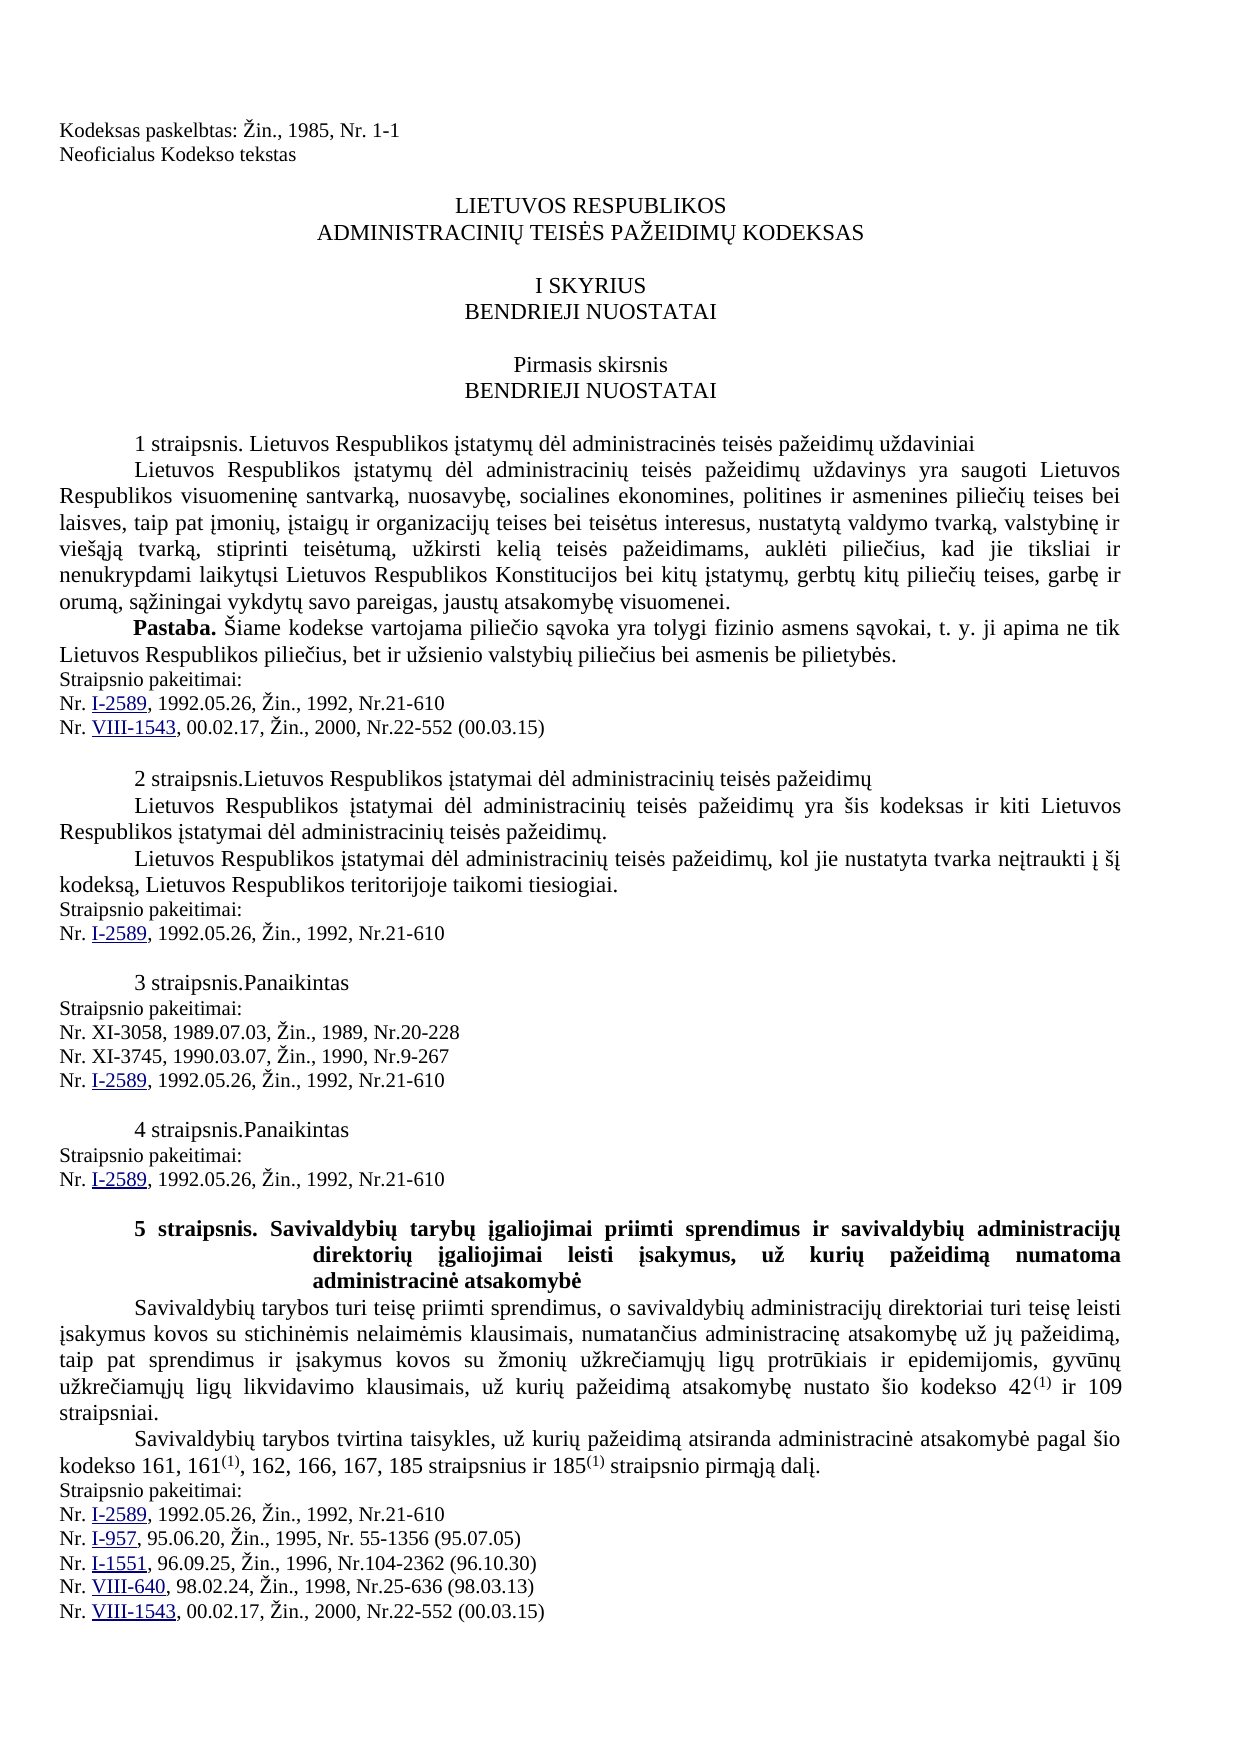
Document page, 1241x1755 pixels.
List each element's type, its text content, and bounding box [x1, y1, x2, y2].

text Straipsnio pakeitimai: [59, 667, 1122, 691]
text Nr. I-2589, 1992.05.26, Žin., 1992, Nr.21-610 [59, 921, 1122, 945]
text Nr. I-957, 95.06.20, Žin., 1995, Nr. 55-1356 (95.07.05) [59, 1526, 1122, 1550]
text 1 straipsnis. Lietuvos Respublikos įstatymų dėl administracinės teisės pažeidimų uždaviniai [134, 430, 1122, 456]
text Kodeksas paskelbtas: Žin., 1985, Nr. 1-1 [59, 118, 1122, 142]
text Straipsnio pakeitimai: [59, 996, 1122, 1020]
text Pirmasis skirsnis [59, 351, 1122, 377]
text Nr. VIII-640, 98.02.24, Žin., 1998, Nr.25-636 (98.03.13) [59, 1574, 1122, 1598]
text Nr. I-2589, 1992.05.26, Žin., 1992, Nr.21-610 [59, 1167, 1122, 1191]
text Nr. XI-3058, 1989.07.03, Žin., 1989, Nr.20-228 [59, 1020, 1122, 1044]
text I SKYRIUS [59, 272, 1122, 298]
text Nr. VIII-1543, 00.02.17, Žin., 2000, Nr.22-552 (00.03.15) [59, 715, 1122, 739]
text Savivaldybių tarybos tvirtina taisykles, už kurių pažeidimą atsiranda administracinė atsakomybė pagal šio kodekso 161, 161(1), 162, 166, 167, 185 straipsnius ir 185(1) straipsnio pirmąją dalį. [59, 1426, 1122, 1478]
text Straipsnio pakeitimai: [59, 897, 1122, 921]
text Straipsnio pakeitimai: [59, 1142, 1122, 1167]
text Nr. VIII-1543, 00.02.17, Žin., 2000, Nr.22-552 (00.03.15) [59, 1598, 1122, 1623]
text Nr. XI-3745, 1990.03.07, Žin., 1990, Nr.9-267 [59, 1044, 1122, 1068]
text Straipsnio pakeitimai: [59, 1478, 1122, 1502]
text Nr. I-1551, 96.09.25, Žin., 1996, Nr.104-2362 (96.10.30) [59, 1550, 1122, 1574]
text Lietuvos Respublikos įstatymai dėl administracinių teisės pažeidimų yra šis kodeksas ir kiti Lietuvos Respublikos įstatymai dėl administracinių teisės pažeidimų. [59, 792, 1122, 844]
text Nr. I-2589, 1992.05.26, Žin., 1992, Nr.21-610 [59, 1068, 1122, 1092]
text LIETUVOS RESPUBLIKOS [59, 193, 1122, 219]
text 5 straipsnis. Savivaldybių tarybų įgaliojimai priimti sprendimus ir savivaldybių administracijų direktorių įgaliojimai leisti įsakymus, už kurių pažeidimą numatoma administracinė atsakomybė [134, 1215, 1122, 1294]
text Lietuvos Respublikos įstatymų dėl administracinių teisės pažeidimų uždavinys yra saugoti Lietuvos Respublikos visuomeninę santvarką, nuosavybę, socialines ekonomines, politines ir asmenines piliečių teises bei laisves, taip pat įmonių, įstaigų ir organizacijų teises bei teisėtus interesus, nustatytą valdymo tvarką, valstybinę ir viešąją tvarką, stiprinti teisėtumą, užkirsti kelią teisės pažeidimams, auklėti piliečius, kad jie tiksliai ir nenukrypdami laikytųsi Lietuvos Respublikos Konstitucijos bei kitų įstatymų, gerbtų kitų piliečių teises, garbę ir orumą, sąžiningai vykdytų savo pareigas, jaustų atsakomybę visuomenei. [59, 456, 1122, 614]
text Savivaldybių tarybos turi teisę priimti sprendimus, o savivaldybių administracijų direktoriai turi teisę leisti įsakymus kovos su stichinėmis nelaimėmis klausimais, numatančius administracinę atsakomybę už jų pažeidimą, taip pat sprendimus ir įsakymus kovos su žmonių užkrečiamųjų ligų protrūkiais ir epidemijomis, gyvūnų užkrečiamųjų ligų likvidavimo klausimais, už kurių pažeidimą atsakomybę nustato šio kodekso 42(1) ir 109 straipsniai. [59, 1294, 1122, 1426]
text Nr. I-2589, 1992.05.26, Žin., 1992, Nr.21-610 [59, 1502, 1122, 1526]
text ADMINISTRACINIŲ TEISĖS PAŽEIDIMŲ KODEKSAS [59, 219, 1122, 245]
text 3 straipsnis.Panaikintas [59, 969, 1122, 996]
text 4 straipsnis.Panaikintas [59, 1116, 1122, 1142]
text 2 straipsnis.Lietuvos Respublikos įstatymai dėl administracinių teisės pažeidimų [59, 766, 1122, 792]
text Neoficialus Kodekso tekstas [59, 142, 1122, 166]
text Lietuvos Respublikos įstatymai dėl administracinių teisės pažeidimų, kol jie nustatyta tvarka neįtraukti į šį kodeksą, Lietuvos Respublikos teritorijoje taikomi tiesiogiai. [59, 844, 1122, 897]
text Pastaba. Šiame kodekse vartojama piliečio sąvoka yra tolygi fizinio asmens sąvokai, t. y. ji apima ne tik Lietuvos Respublikos piliečius, bet ir užsienio valstybių piliečius bei asmenis be pilietybės. [59, 614, 1122, 667]
text BENDRIEJI NUOSTATAI [59, 377, 1122, 403]
text Nr. I-2589, 1992.05.26, Žin., 1992, Nr.21-610 [59, 691, 1122, 715]
text BENDRIEJI NUOSTATAI [59, 298, 1122, 324]
